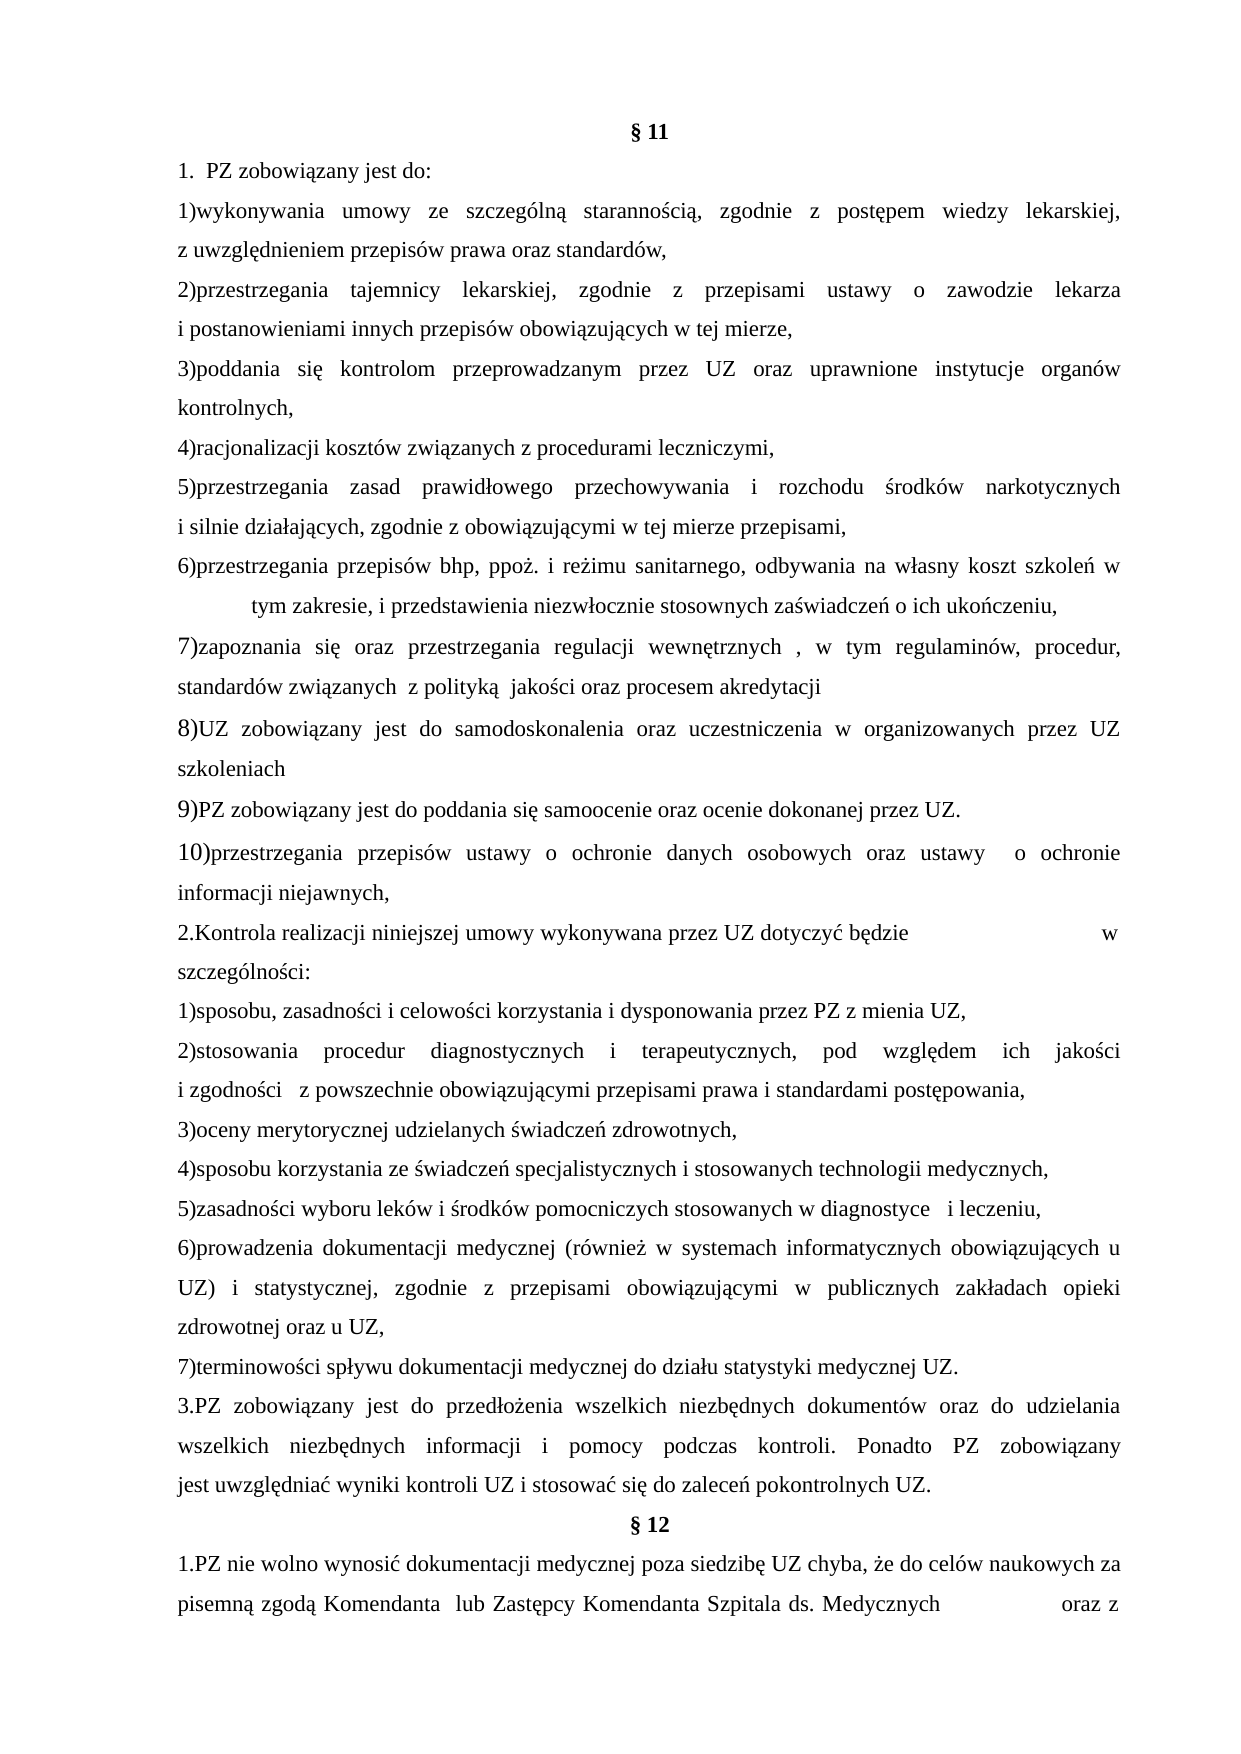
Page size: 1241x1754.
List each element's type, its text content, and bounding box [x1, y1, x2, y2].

list stosowania procedur diagnostycznych i terapeutycznych, pod względem ich jakości i zgodności z powszechnie obowiązującymi przepisami prawa i standardami postępowania, [177, 1037, 1122, 1103]
list przestrzegania przepisów ustawy o ochronie danych osobowych oraz ustawy o ochronie informacji niejawnych, [177, 837, 1122, 905]
list PZ zobowiązany jest do poddania się samoocenie oraz ocenie dokonanej przez UZ. [177, 794, 1122, 823]
list zapoznania się oraz przestrzegania regulacji wewnętrznych , w tym regulaminów, procedur, standardów związanych z polityką jakości oraz procesem akredytacji [177, 631, 1122, 699]
list prowadzenia dokumentacji medycznej (również w systemach informatycznych obowiązujących u UZ) i statystycznej, zgodnie z przepisami obowiązującymi w publicznych zakładach opieki zdrowotnej oraz u UZ, [177, 1234, 1122, 1340]
list racjonalizacji kosztów związanych z procedurami leczniczymi, [177, 434, 1122, 460]
list zasadności wyboru leków i środków pomocniczych stosowanych w diagnostyce i leczeniu, [177, 1195, 1122, 1221]
list sposobu korzystania ze świadczeń specjalistycznych i stosowanych technologii medycznych, [177, 1155, 1122, 1182]
list przestrzegania zasad prawidłowego przechowywania i rozchodu środków narkotycznych i silnie działających, zgodnie z obowiązującymi w tej mierze przepisami, [177, 473, 1122, 539]
list PZ zobowiązany jest do: [177, 158, 1122, 184]
list przestrzegania tajemnicy lekarskiej, zgodnie z przepisami ustawy o zawodzie lekarza i postanowieniami innych przepisów obowiązujących w tej mierze, [177, 276, 1122, 342]
list przestrzegania przepisów bhp, ppoż. i reżimu sanitarnego, odbywania na własny koszt szkoleń w tym zakresie, i przedstawienia niezwłocznie stosownych zaświadczeń o ich ukończeniu, [177, 552, 1122, 618]
list PZ nie wolno wynosić dokumentacji medycznej poza siedzibę UZ chyba, że do celów naukowych za pisemną zgodą Komendanta lub Zastępcy Komendanta Szpitala ds. Medycznych oraz z [177, 1550, 1122, 1616]
text § 12 [177, 1511, 1122, 1537]
list oceny merytorycznej udzielanych świadczeń zdrowotnych, [177, 1116, 1122, 1142]
list terminowości spływu dokumentacji medycznej do działu statystyki medycznej UZ. [177, 1353, 1122, 1379]
text § 11 [177, 118, 1122, 144]
list wykonywania umowy ze szczególną starannością, zgodnie z postępem wiedzy lekarskiej, z uwzględnieniem przepisów prawa oraz standardów, [177, 197, 1122, 263]
list sposobu, zasadności i celowości korzystania i dysponowania przez PZ z mienia UZ, [177, 997, 1122, 1024]
list Kontrola realizacji niniejszej umowy wykonywana przez UZ dotyczyć będzie w szczególności: [177, 918, 1122, 984]
list poddania się kontrolom przeprowadzanym przez UZ oraz uprawnione instytucje organów kontrolnych, [177, 355, 1122, 421]
list PZ zobowiązany jest do przedłożenia wszelkich niezbędnych dokumentów oraz do udzielania wszelkich niezbędnych informacji i pomocy podczas kontroli. Ponadto PZ zobowiązany jest uwzględniać wyniki kontroli UZ i stosować się do zaleceń pokontrolnych UZ. [177, 1392, 1122, 1498]
list UZ zobowiązany jest do samodoskonalenia oraz uczestniczenia w organizowanych przez UZ szkoleniach [177, 713, 1122, 781]
